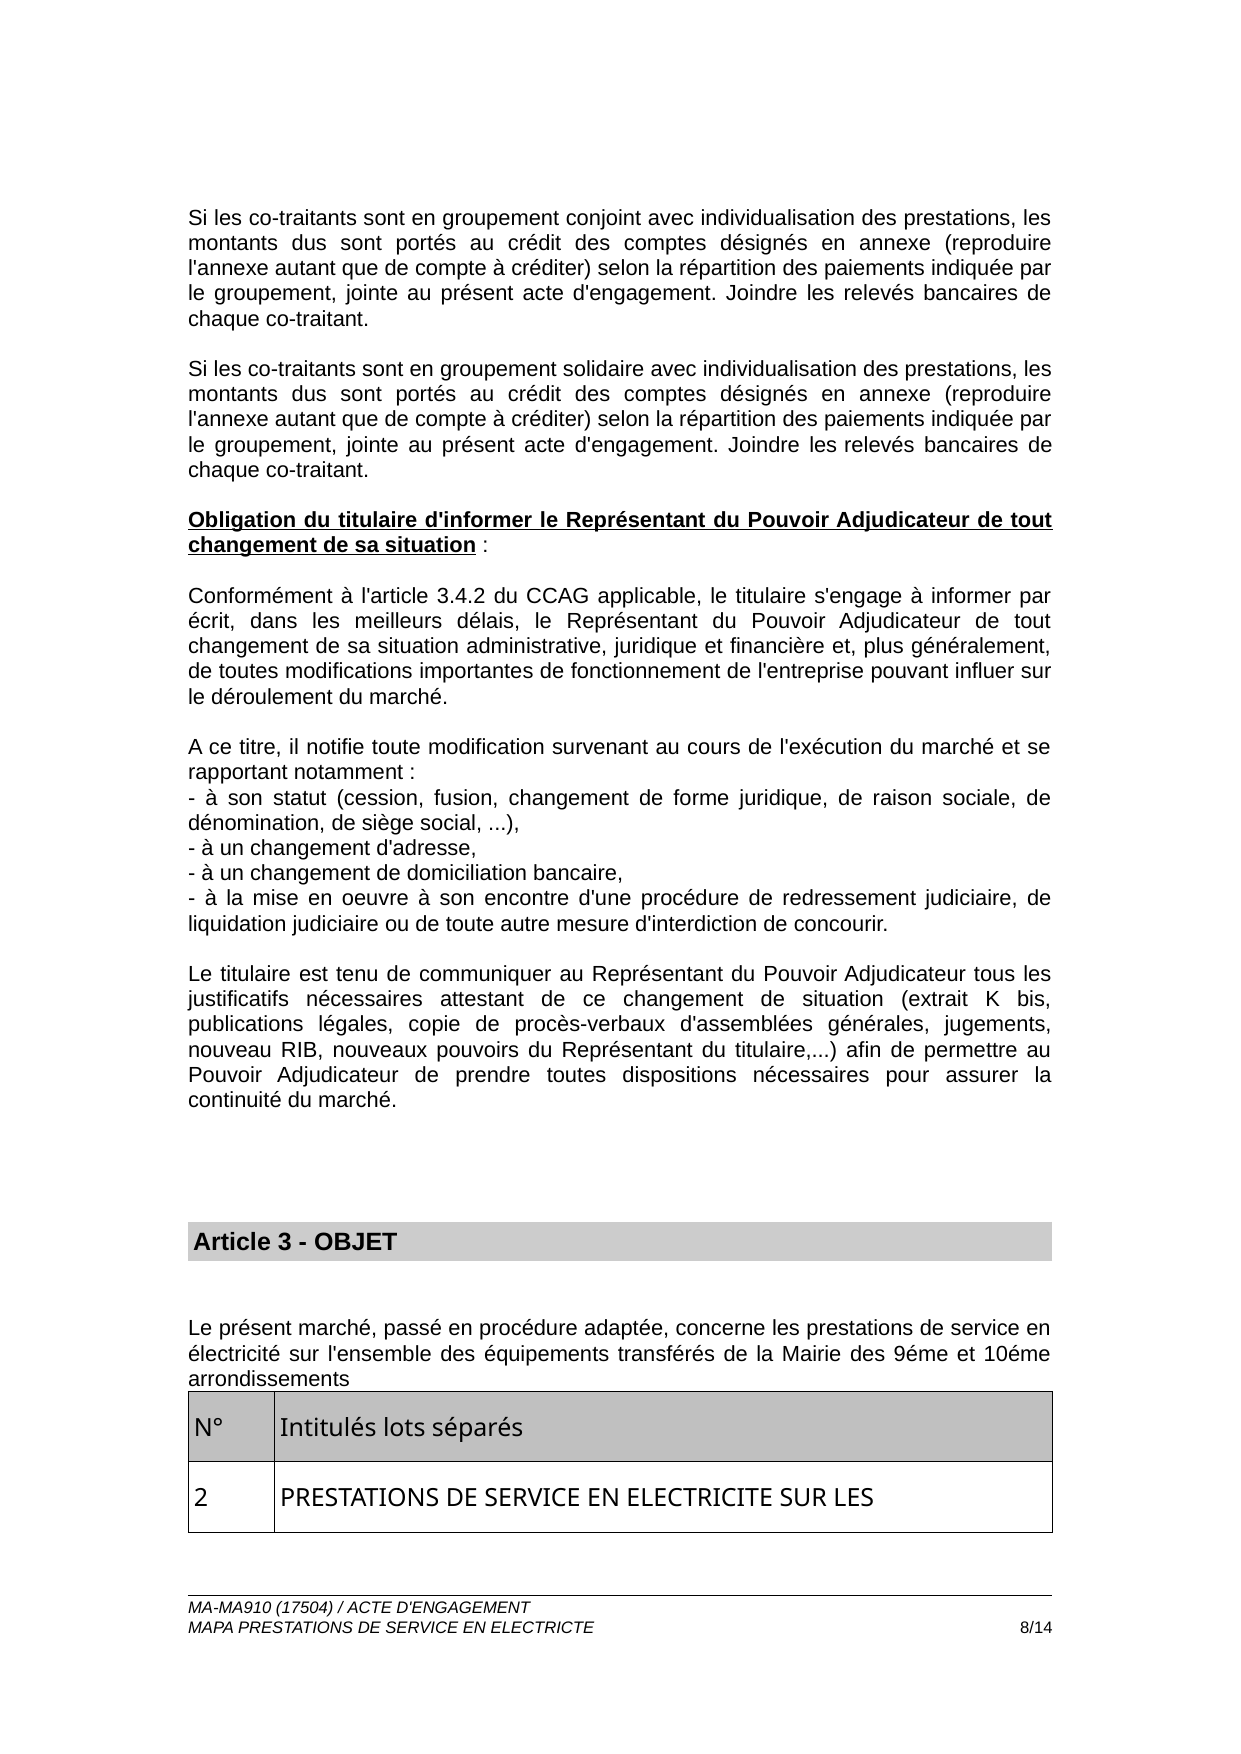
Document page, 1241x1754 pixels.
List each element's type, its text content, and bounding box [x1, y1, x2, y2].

table_header N° [189, 1392, 274, 1461]
text - à son statut (cession, fusion, changement de forme juridique, de raison sociale, de dénomination, de siège social, ...), [188, 784, 1052, 835]
text - à un changement de domiciliation bancaire, [188, 860, 1052, 885]
subtitle OBJET [190, 1224, 1050, 1258]
text changement de sa situation : [188, 530, 1052, 557]
table_cell PRESTATIONS DE SERVICE EN ELECTRICITE SUR LES [275, 1462, 1052, 1532]
text Si les co-traitants sont en groupement solidaire avec individualisation des prestations, les montants dus sont portés au crédit des comptes désignés en annexe (reproduire l'annexe autant que de compte à créditer) selon la répartition des paiements indiquée par le groupement, jointe au présent acte d'engagement. Joindre les relevés bancaires de chaque co-traitant. [188, 356, 1052, 482]
text Le titulaire est tenu de communiquer au Représentant du Pouvoir Adjudicateur tous les justificatifs nécessaires attestant de ce changement de situation (extrait K bis, publications légales, copie de procès-verbaux d'assemblées générales, jugements, nouveau RIB, nouveaux pouvoirs du Représentant du titulaire,...) afin de permettre au Pouvoir Adjudicateur de prendre toutes dispositions nécessaires pour assurer la continuité du marché. [188, 961, 1052, 1112]
text - à la mise en oeuvre à son encontre d'une procédure de redressement judiciaire, de liquidation judiciaire ou de toute autre mesure d'interdiction de concourir. [188, 885, 1052, 936]
table_cell 2 [189, 1462, 274, 1532]
text Conformément à l'article 3.4.2 du CCAG applicable, le titulaire s'engage à informer par écrit, dans les meilleurs délais, le Représentant du Pouvoir Adjudicateur de tout changement de sa situation administrative, juridique et financière et, plus généralement, de toutes modifications importantes de fonctionnement de l'entreprise pouvant influer sur le déroulement du marché. [188, 583, 1052, 709]
text - à un changement d'adresse, [188, 835, 1052, 860]
table_header Intitulés lots séparés [275, 1392, 1052, 1461]
text Obligation du titulaire d'informer le Représentant du Pouvoir Adjudicateur de tout [188, 507, 1052, 529]
text A ce titre, il notifie toute modification survenant au cours de l'exécution du marché et se rapportant notamment : [188, 734, 1052, 784]
text Le présent marché, passé en procédure adaptée, concerne les prestations de service en électricité sur l'ensemble des équipements transférés de la Mairie des 9éme et 10éme arrondissements [188, 1315, 1052, 1391]
text Si les co-traitants sont en groupement conjoint avec individualisation des prestations, les montants dus sont portés au crédit des comptes désignés en annexe (reproduire l'annexe autant que de compte à créditer) selon la répartition des paiements indiquée par le groupement, jointe au présent acte d'engagement. Joindre les relevés bancaires de chaque co-traitant. [188, 204, 1052, 331]
